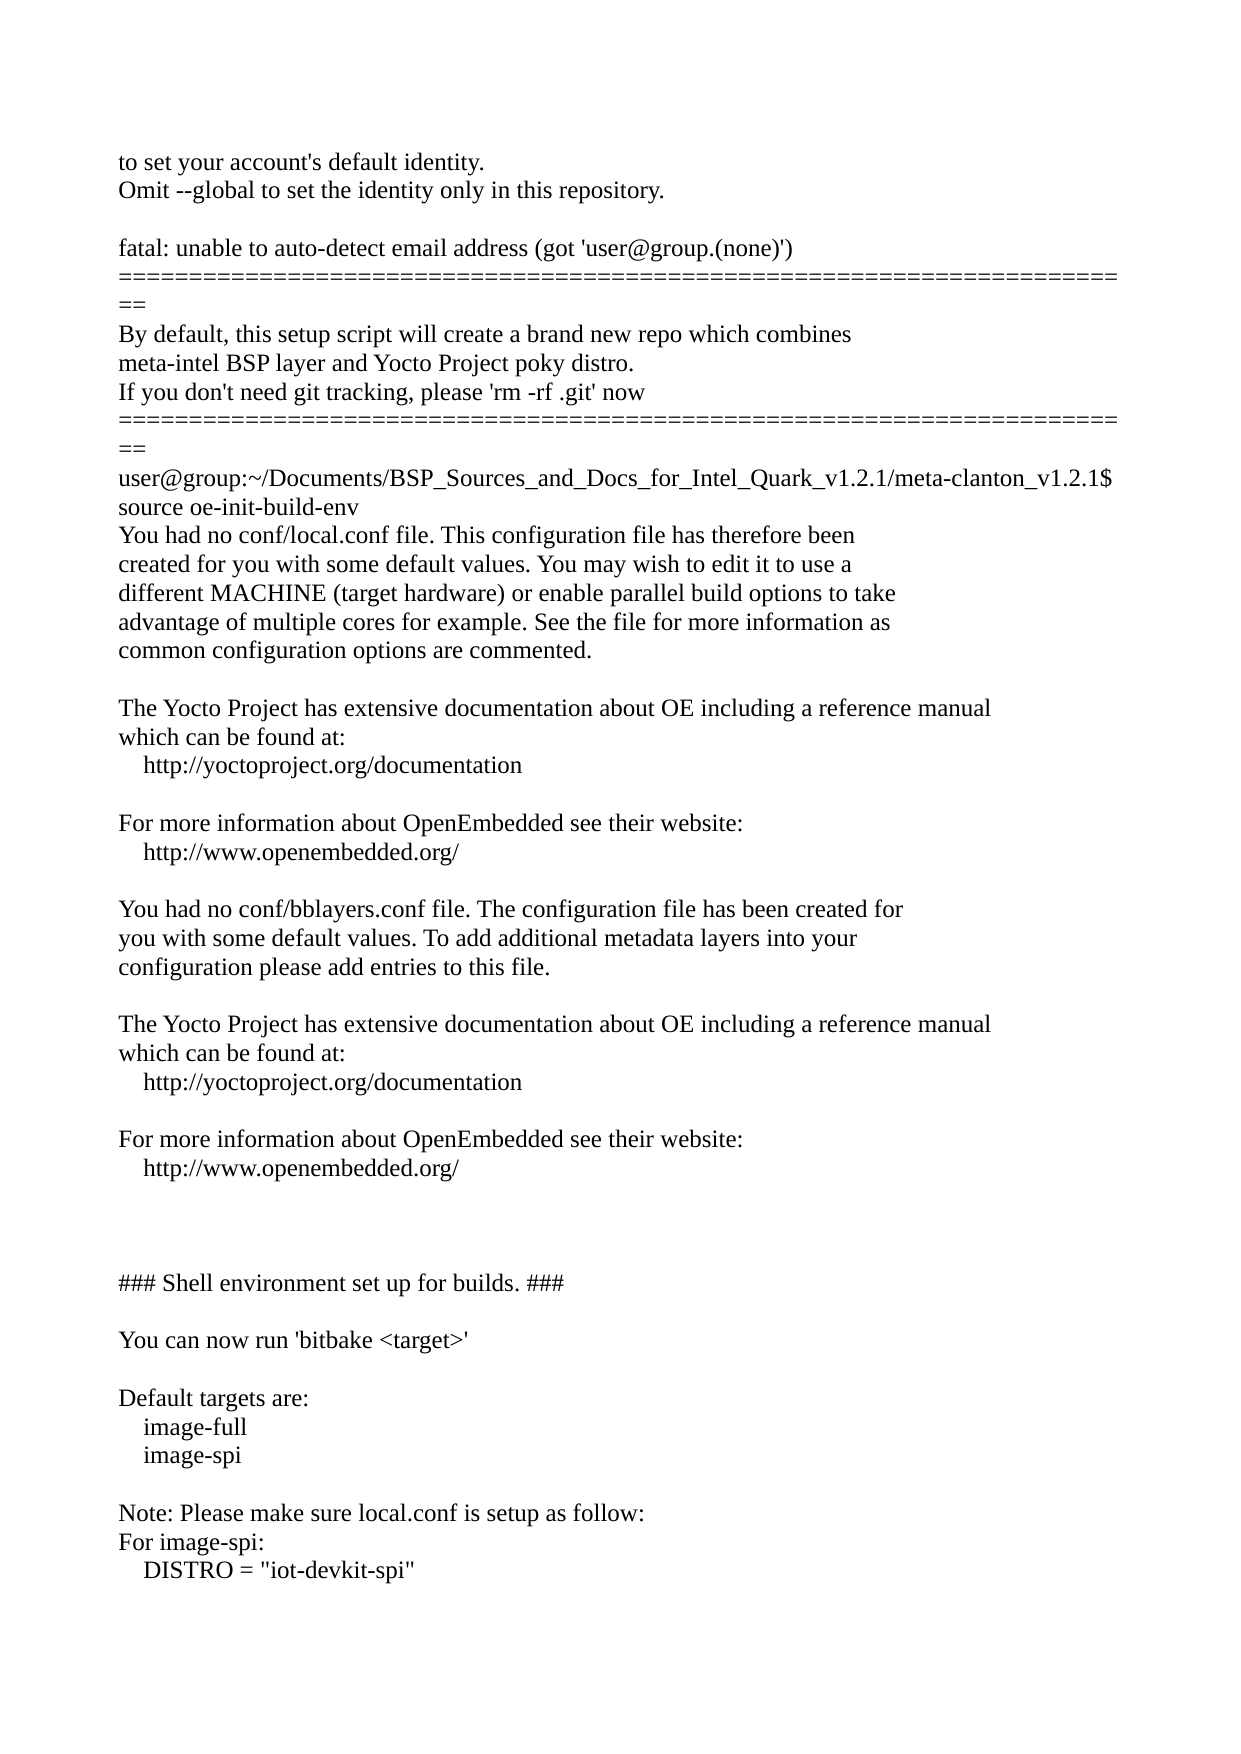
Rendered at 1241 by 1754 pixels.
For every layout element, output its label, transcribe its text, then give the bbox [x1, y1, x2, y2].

text advantage of multiple cores for example. See the file for more information as [118, 607, 1122, 636]
text different MACHINE (target hardware) or enable parallel build options to take [118, 578, 1122, 607]
text ========================================================================= [118, 262, 1122, 319]
text you with some default values. To add additional metadata layers into your [118, 923, 1122, 952]
text http://yoctoproject.org/documentation [118, 1067, 1122, 1096]
text The Yocto Project has extensive documentation about OE including a reference manual [118, 693, 1122, 722]
text http://www.openembedded.org/ [118, 1153, 1122, 1182]
text You had no conf/local.conf file. This configuration file has therefore been [118, 521, 1122, 549]
text to set your account's default identity. [118, 147, 1122, 176]
text You can now run 'bitbake <target>' [118, 1326, 1122, 1354]
text common configuration options are commented. [118, 636, 1122, 664]
text created for you with some default values. You may wish to edit it to use a [118, 549, 1122, 578]
text By default, this setup script will create a brand new repo which combines [118, 319, 1122, 348]
text image-spi [118, 1441, 1122, 1469]
text ### Shell environment set up for builds. ### [118, 1268, 1122, 1297]
text For image-spi: [118, 1527, 1122, 1556]
text fatal: unable to auto-detect email address (got 'user@group.(none)') [118, 233, 1122, 262]
text user@group:~/Documents/BSP_Sources_and_Docs_for_Intel_Quark_v1.2.1/meta-clanton_v1.2.1$ source oe-init-build-env [118, 463, 1122, 521]
text For more information about OpenEmbedded see their website: [118, 1124, 1122, 1153]
text ========================================================================= [118, 406, 1122, 463]
text For more information about OpenEmbedded see their website: [118, 808, 1122, 837]
text which can be found at: [118, 722, 1122, 751]
text meta-intel BSP layer and Yocto Project poky distro. [118, 348, 1122, 377]
text The Yocto Project has extensive documentation about OE including a reference manual [118, 1009, 1122, 1038]
text configuration please add entries to this file. [118, 952, 1122, 981]
text Default targets are: [118, 1383, 1122, 1412]
text which can be found at: [118, 1038, 1122, 1067]
text Note: Please make sure local.conf is setup as follow: [118, 1498, 1122, 1527]
text If you don't need git tracking, please 'rm -rf .git' now [118, 377, 1122, 406]
text You had no conf/bblayers.conf file. The configuration file has been created for [118, 894, 1122, 923]
text Omit --global to set the identity only in this repository. [118, 176, 1122, 204]
text http://www.openembedded.org/ [118, 837, 1122, 866]
text DISTRO = "iot-devkit-spi" [118, 1556, 1122, 1584]
text image-full [118, 1412, 1122, 1441]
text http://yoctoproject.org/documentation [118, 751, 1122, 779]
